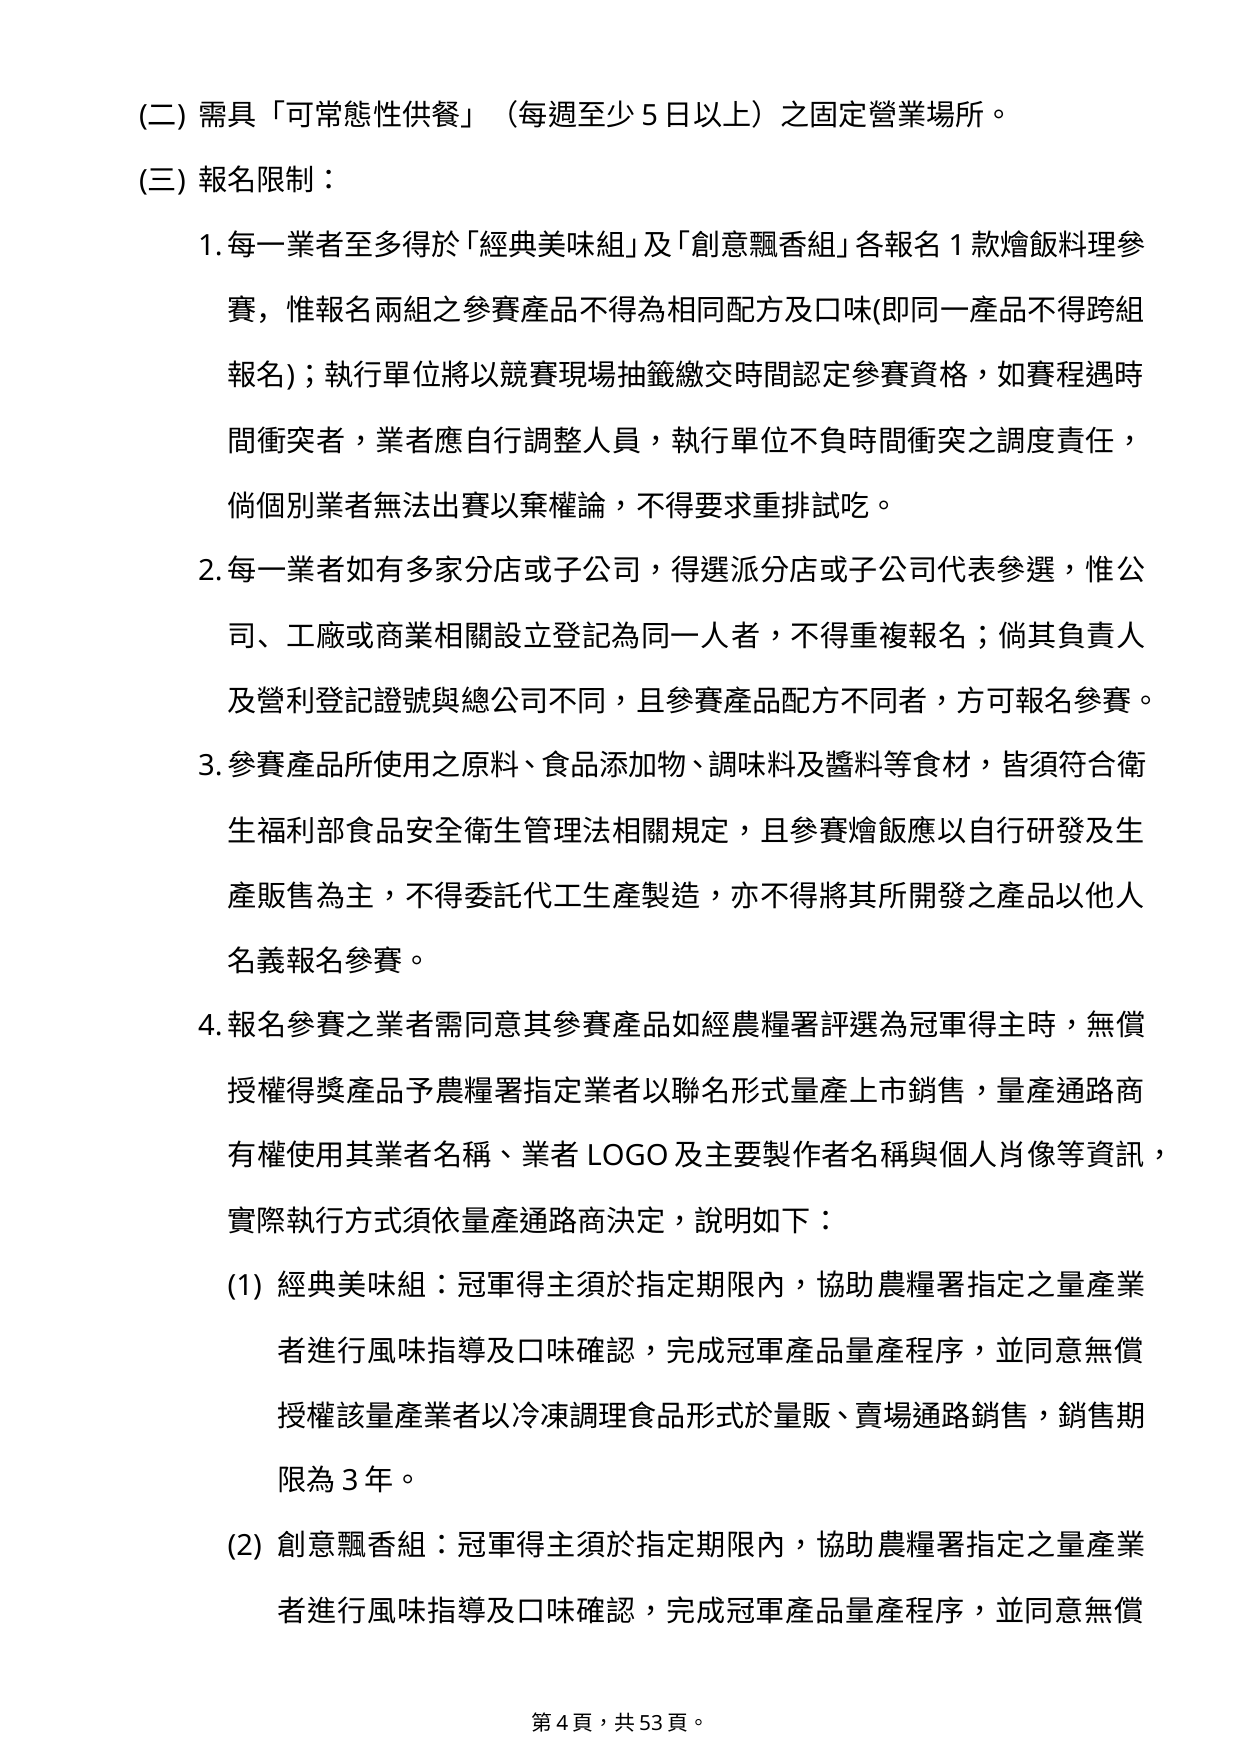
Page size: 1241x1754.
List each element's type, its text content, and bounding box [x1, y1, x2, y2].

list 參賽產品所使用之原料、食品添加物、調味料及醬料等食材，皆須符合衛生福利部食品安全衛生管理法相關規定，且參賽燴飯應以自行研發及生產販售為主，不得委託代工生產製造，亦不得將其所開發之產品以他人名義報名參賽。 [198, 731, 1146, 991]
list 需具「可常態性供餐」（每週至少5日以上）之固定營業場所。 [139, 81, 1146, 146]
list 每一業者至多得於「經典美味組」及「創意飄香組」各報名1款燴飯料理參賽，惟報名兩組之參賽產品不得為相同配方及口味(即同一產品不得跨組報名)；執行單位將以競賽現場抽籤繳交時間認定參賽資格，如賽程遇時間衝突者，業者應自行調整人員，執行單位不負時間衝突之調度責任，倘個別業者無法出賽以棄權論，不得要求重排試吃。 [198, 211, 1146, 536]
list 創意飄香組：冠軍得主須於指定期限內，協助農糧署指定之量產業者進行風味指導及口味確認，完成冠軍產品量產程序，並同意無償 [227, 1511, 1146, 1641]
list 每一業者如有多家分店或子公司，得選派分店或子公司代表參選，惟公司、工廠或商業相關設立登記為同一人者，不得重複報名；倘其負責人及營利登記證號與總公司不同，且參賽產品配方不同者，方可報名參賽。 [198, 536, 1146, 731]
list 經典美味組：冠軍得主須於指定期限內，協助農糧署指定之量產業者進行風味指導及口味確認，完成冠軍產品量產程序，並同意無償授權該量產業者以冷凍調理食品形式於量販、賣場通路銷售，銷售期限為3年。 [227, 1251, 1146, 1511]
list 報名限制： [139, 146, 1146, 211]
list 報名參賽之業者需同意其參賽產品如經農糧署評選為冠軍得主時，無償授權得獎產品予農糧署指定業者以聯名形式量產上市銷售，量產通路商有權使用其業者名稱、業者LOGO及主要製作者名稱與個人肖像等資訊，實際執行方式須依量產通路商決定，說明如下： [198, 991, 1146, 1251]
